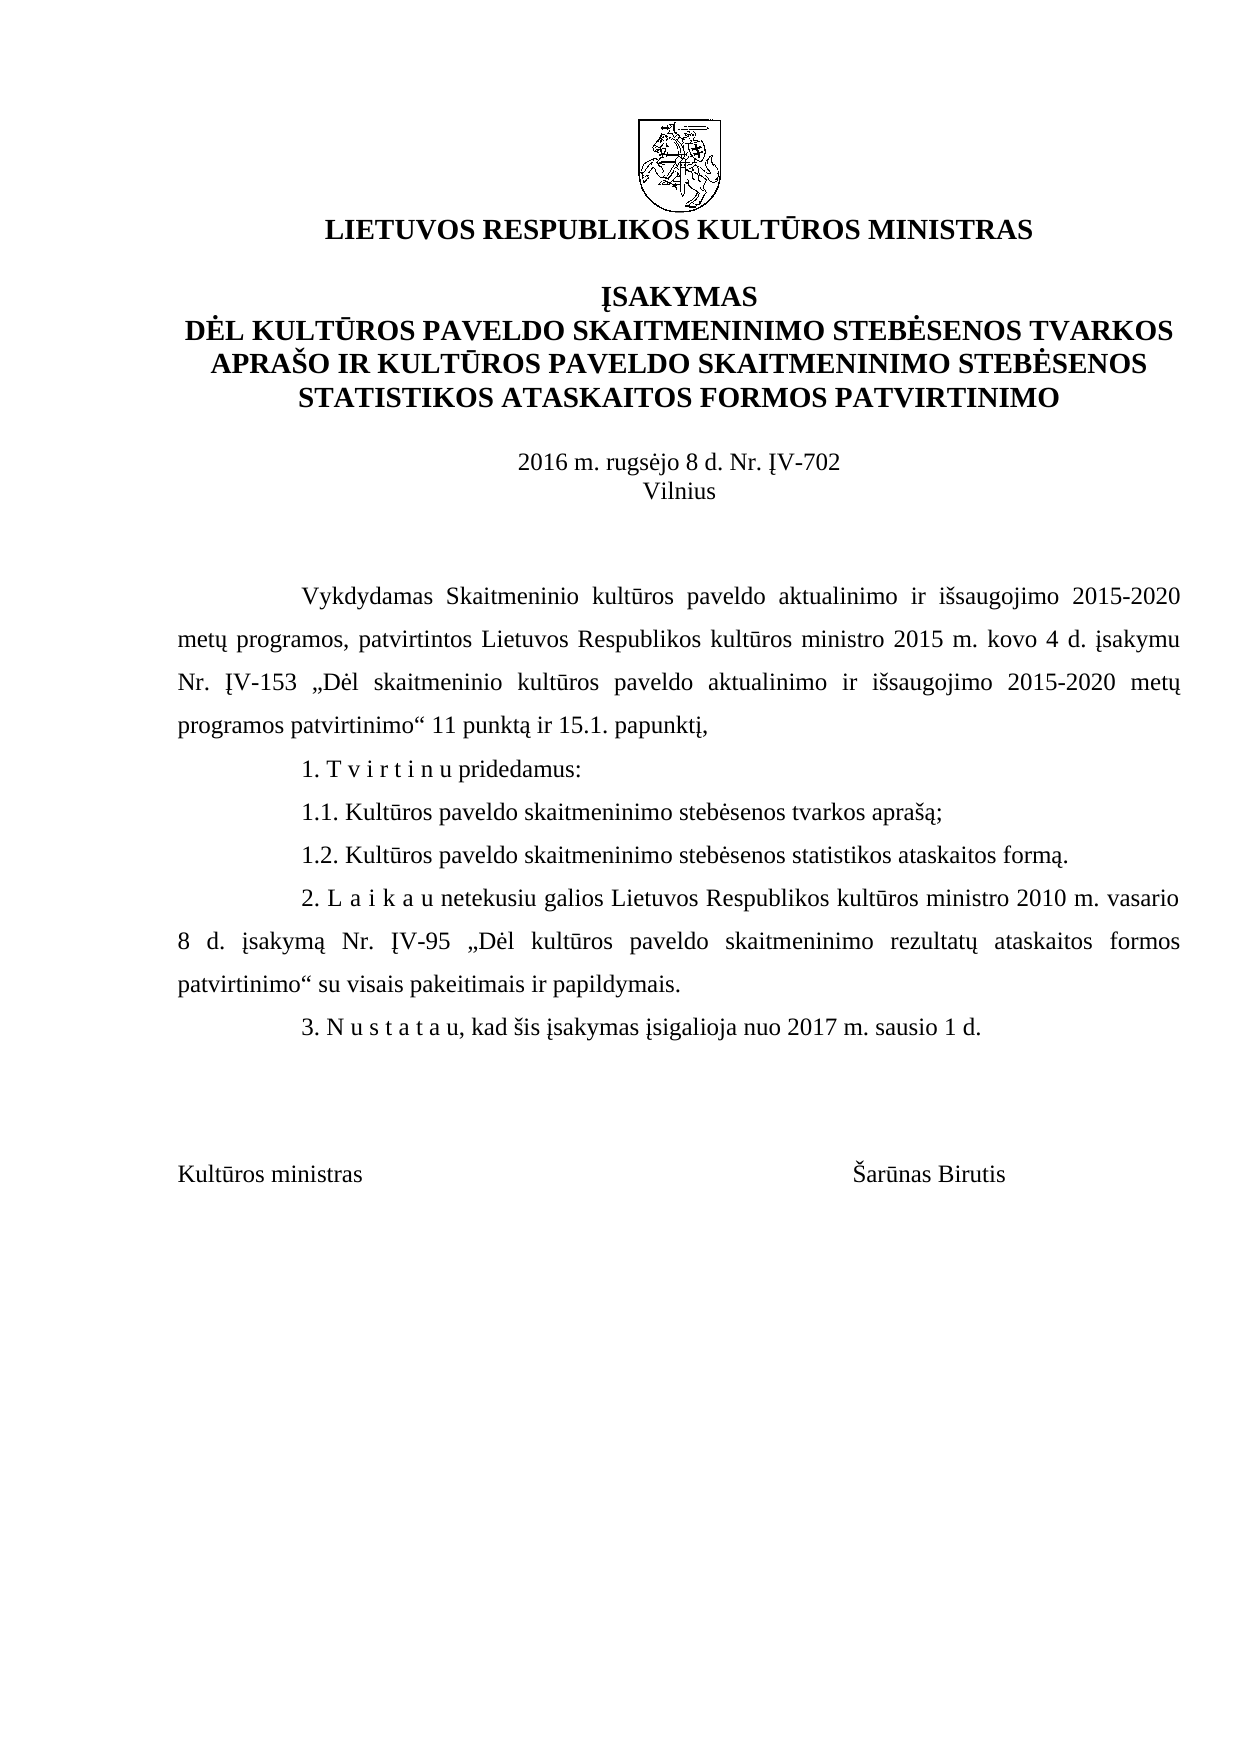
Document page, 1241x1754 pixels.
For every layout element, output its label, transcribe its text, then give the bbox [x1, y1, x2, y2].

text 1.2. Kultūros paveldo skaitmeninimo stebėsenos statistikos ataskaitos formą. [177, 840, 1181, 869]
text Vilnius [177, 476, 1181, 504]
text LIETUVOS RESPUBLIKOS KULTŪROS MINISTRAS [177, 212, 1181, 246]
text 1.1. Kultūros paveldo skaitmeninimo stebėsenos tvarkos aprašą; [177, 797, 1181, 826]
text DĖL kultūros paveldo skaitmeninimo stebėsenos tvarkos aprašo ir kultūros paveldo skaitmeninimo stebėsenos statistikos ataskaitos formos PATVIRTINIMO [177, 313, 1181, 413]
text 2016 m. rugsėjo 8 d. Nr. ĮV-702 [177, 447, 1181, 476]
text 3. N u s t a t a u, kad šis įsakymas įsigalioja nuo 2017 m. sausio 1 d. [177, 1012, 1181, 1041]
text 1. T v i r t i n u pridedamus: [177, 754, 1181, 782]
text Kultūros ministras Šarūnas Birutis [177, 1142, 1181, 1192]
text Vykdydamas Skaitmeninio kultūros paveldo aktualinimo ir išsaugojimo 2015-2020 metų programos, patvirtintos Lietuvos Respublikos kultūros ministro 2015 m. kovo 4 d. įsakymu Nr. ĮV-153 „Dėl skaitmeninio kultūros paveldo aktualinimo ir išsaugojimo 2015-2020 metų programos patvirtinimo“ 11 punktą ir 15.1. papunktį, [177, 581, 1181, 739]
text ĮSAKYMAS [177, 279, 1181, 313]
text 2. L a i k a u netekusiu galios Lietuvos Respublikos kultūros ministro 2010 m. vasario 8 d. įsakymą Nr. ĮV-95 „Dėl kultūros paveldo skaitmeninimo rezultatų ataskaitos formos patvirtinimo“ su visais pakeitimais ir papildymais. [177, 883, 1181, 998]
